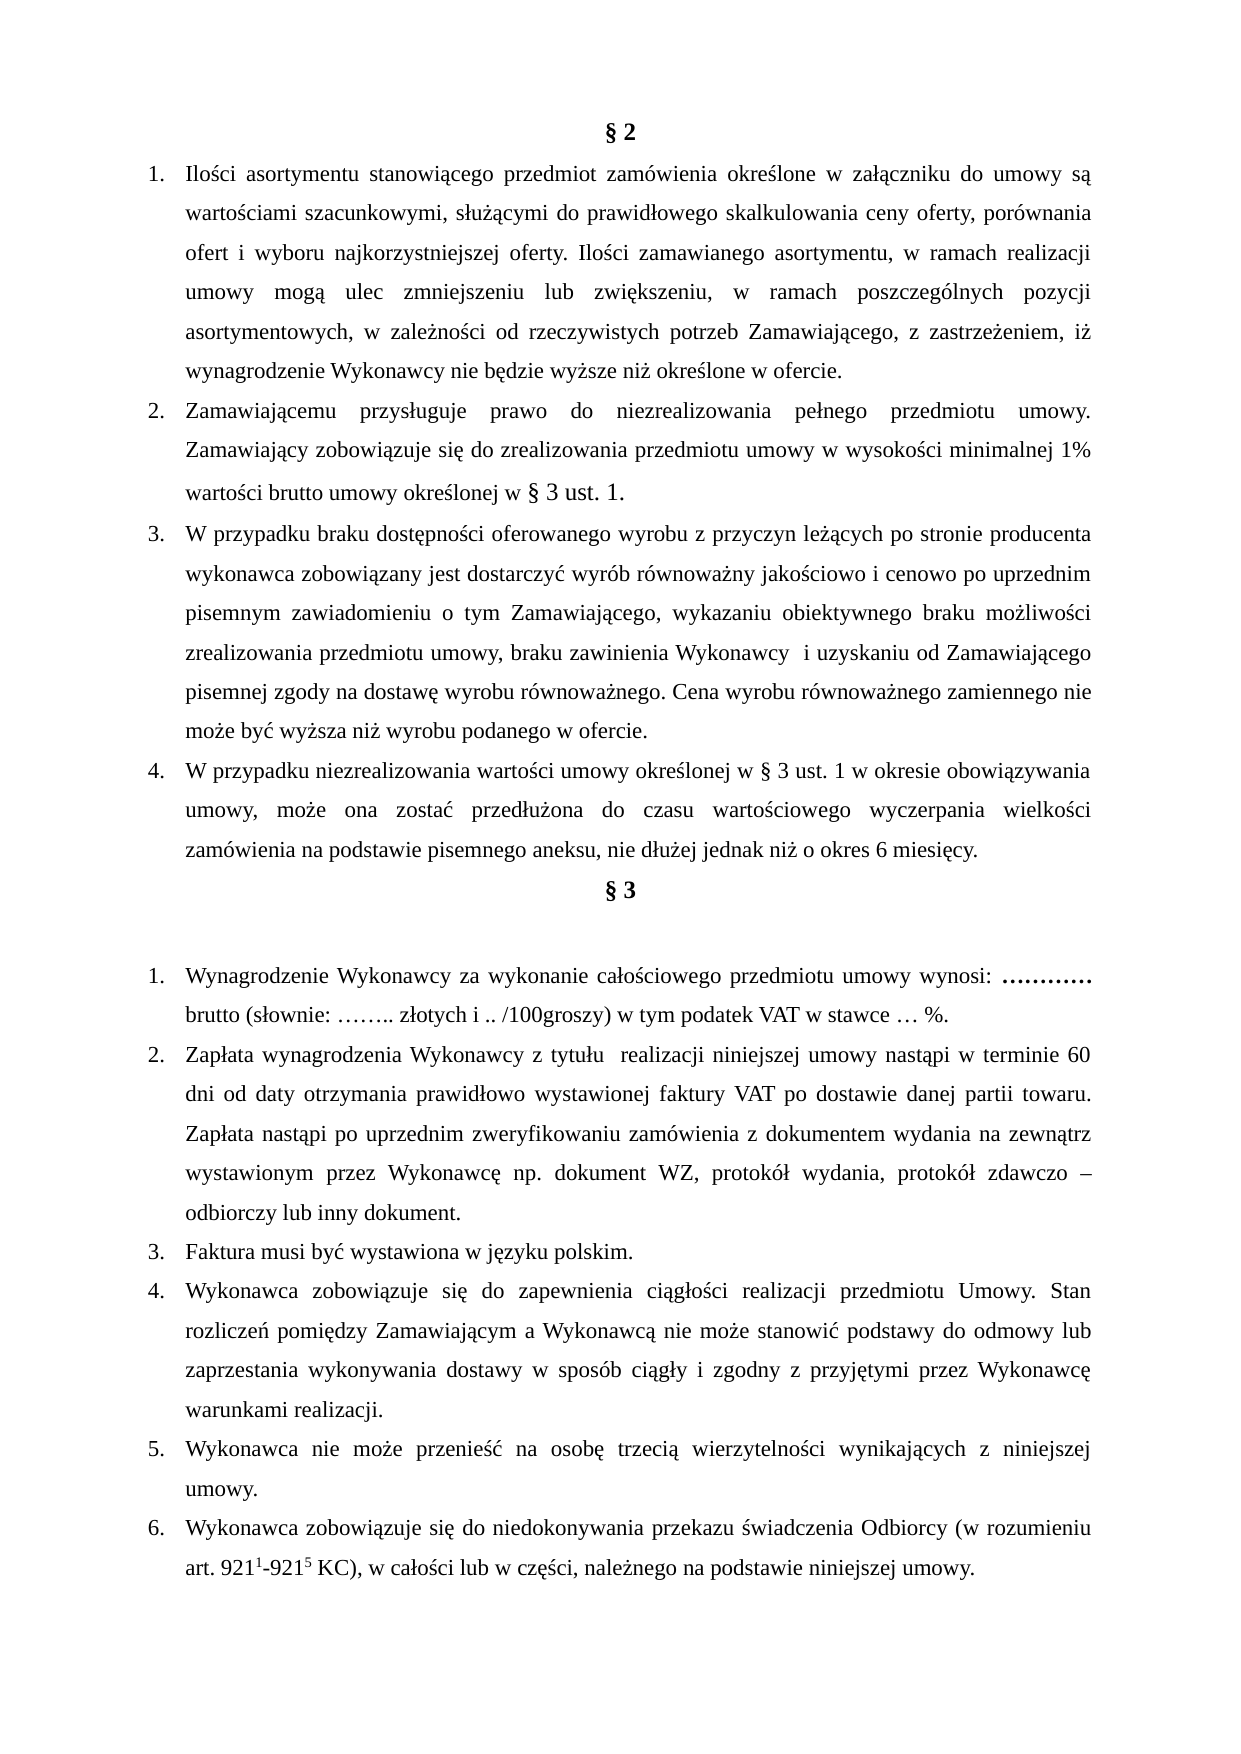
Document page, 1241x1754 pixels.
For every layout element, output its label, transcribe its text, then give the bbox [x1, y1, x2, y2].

list Zamawiającemu przysługuje prawo do niezrealizowania pełnego przedmiotu umowy. Zamawiający zobowiązuje się do zrealizowania przedmiotu umowy w wysokości minimalnej 1% wartości brutto umowy określonej w § 3 ust. 1. [148, 397, 1093, 506]
list Zapłata wynagrodzenia Wykonawcy z tytułu realizacji niniejszej umowy nastąpi w terminie 60 dni od daty otrzymania prawidłowo wystawionej faktury VAT po dostawie danej partii towaru. Zapłata nastąpi po uprzednim zweryfikowaniu zamówienia z dokumentem wydania na zewnątrz wystawionym przez Wykonawcę np. dokument WZ, protokół wydania, protokół zdawczo – odbiorczy lub inny dokument. [148, 1041, 1093, 1225]
text § 2 [148, 117, 1093, 146]
list Ilości asortymentu stanowiącego przedmiot zamówienia określone w załączniku do umowy są wartościami szacunkowymi, służącymi do prawidłowego skalkulowania ceny oferty, porównania ofert i wyboru najkorzystniejszej oferty. Ilości zamawianego asortymentu, w ramach realizacji umowy mogą ulec zmniejszeniu lub zwiększeniu, w ramach poszczególnych pozycji asortymentowych, w zależności od rzeczywistych potrzeb Zamawiającego, z zastrzeżeniem, iż wynagrodzenie Wykonawcy nie będzie wyższe niż określone w ofercie. [148, 160, 1093, 384]
list Wykonawca zobowiązuje się do zapewnienia ciągłości realizacji przedmiotu Umowy. Stan rozliczeń pomiędzy Zamawiającym a Wykonawcą nie może stanowić podstawy do odmowy lub zaprzestania wykonywania dostawy w sposób ciągły i zgodny z przyjętymi przez Wykonawcę warunkami realizacji. [148, 1278, 1093, 1422]
list Wykonawca zobowiązuje się do niedokonywania przekazu świadczenia Odbiorcy (w rozumieniu art. 9211-9215 KC), w całości lub w części, należnego na podstawie niniejszej umowy. [148, 1514, 1093, 1580]
list Wynagrodzenie Wykonawcy za wykonanie całościowego przedmiotu umowy wynosi: …………brutto (słownie: …….. złotych i .. /100groszy) w tym podatek VAT w stawce … %. [148, 962, 1093, 1028]
list Wykonawca nie może przenieść na osobę trzecią wierzytelności wynikających z niniejszej umowy. [148, 1436, 1093, 1501]
list W przypadku niezrealizowania wartości umowy określonej w § 3 ust. 1 w okresie obowiązywania umowy, może ona zostać przedłużona do czasu wartościowego wyczerpania wielkości zamówienia na podstawie pisemnego aneksu, nie dłużej jednak niż o okres 6 miesięcy. [148, 757, 1093, 862]
list Faktura musi być wystawiona w języku polskim. [148, 1238, 1093, 1264]
text § 3 [148, 876, 1093, 904]
list W przypadku braku dostępności oferowanego wyrobu z przyczyn leżących po stronie producenta wykonawca zobowiązany jest dostarczyć wyrób równoważny jakościowo i cenowo po uprzednim pisemnym zawiadomieniu o tym Zamawiającego, wykazaniu obiektywnego braku możliwości zrealizowania przedmiotu umowy, braku zawinienia Wykonawcy i uzyskaniu od Zamawiającego pisemnej zgody na dostawę wyrobu równoważnego. Cena wyrobu równoważnego zamiennego nie może być wyższa niż wyrobu podanego w ofercie. [148, 520, 1093, 744]
